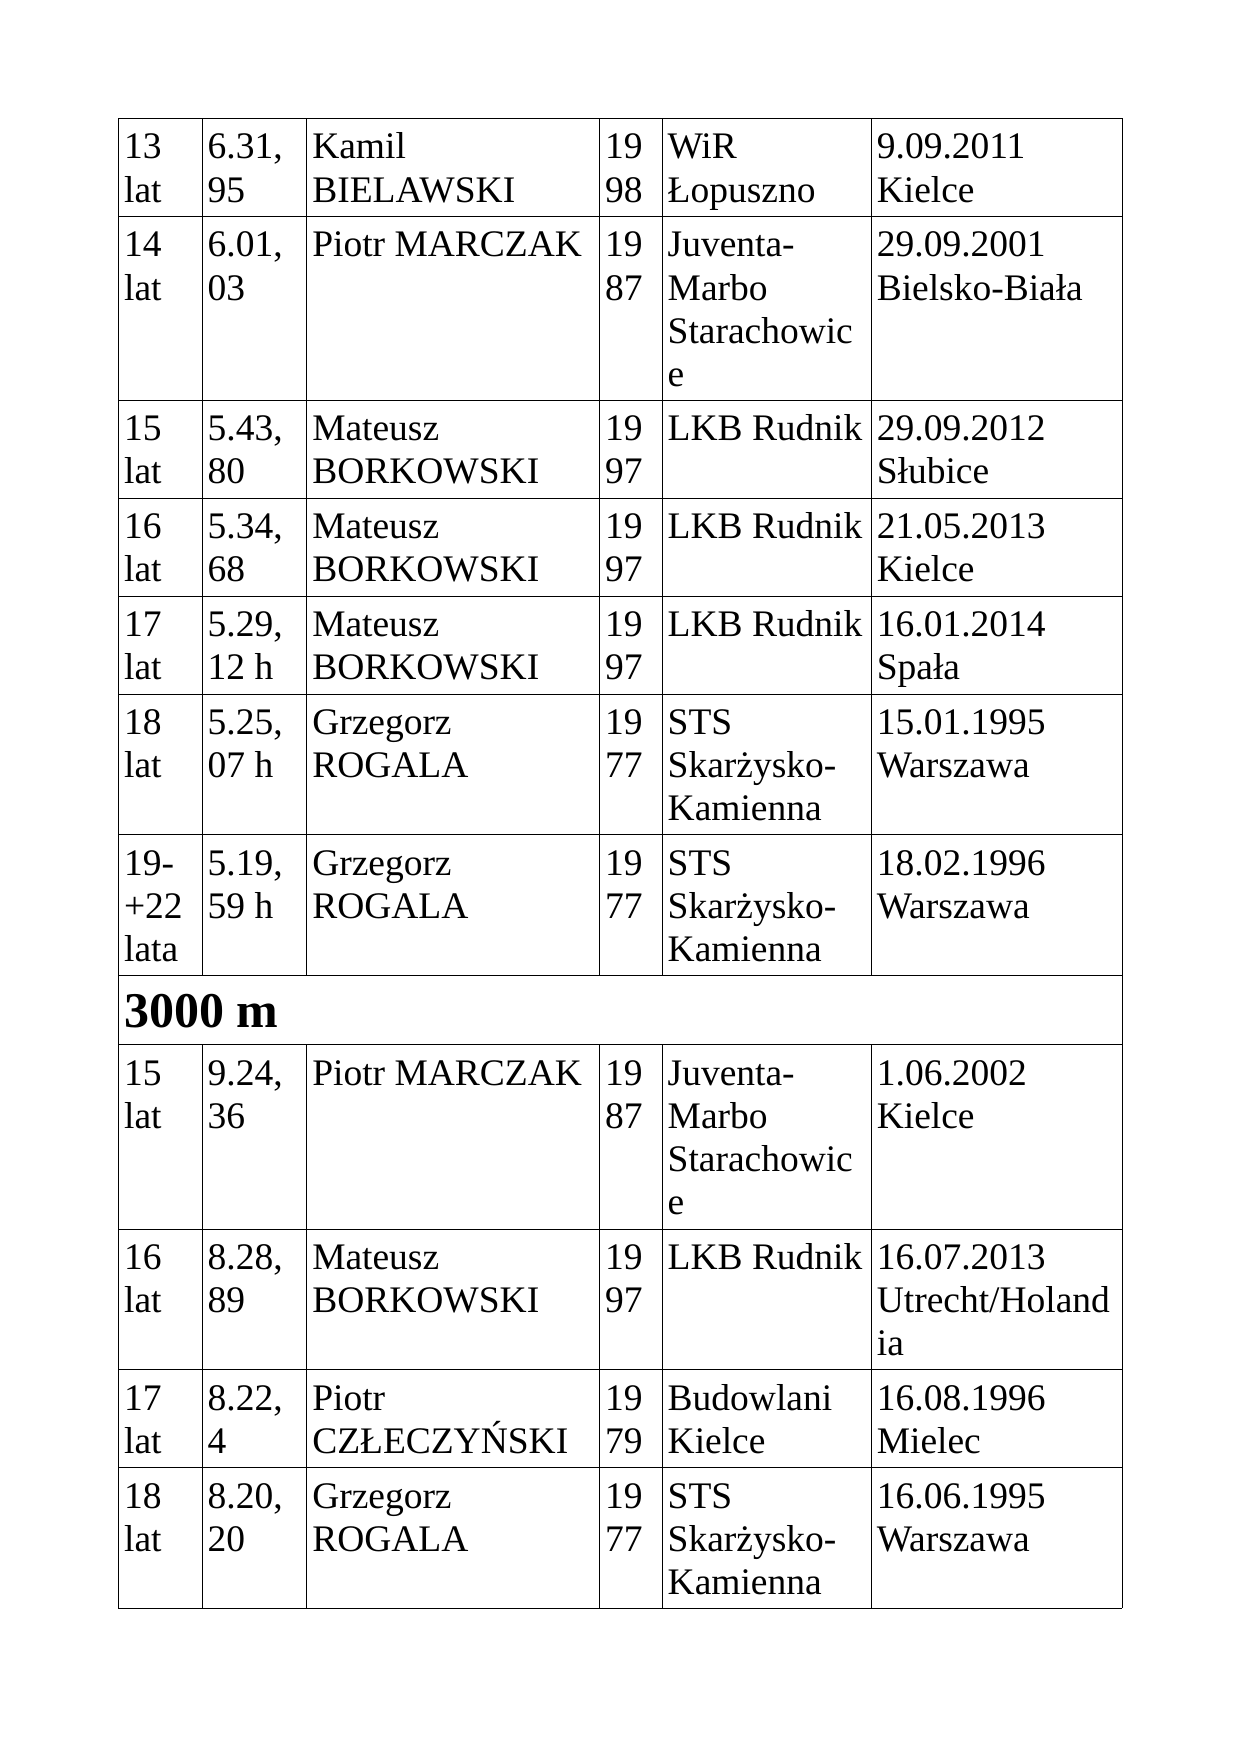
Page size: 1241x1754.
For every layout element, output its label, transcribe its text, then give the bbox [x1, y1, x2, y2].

table_cell 1977 [600, 835, 662, 975]
table_cell 6.31,95 [203, 119, 306, 216]
table_cell 16.06.1995 Warszawa [872, 1468, 1122, 1608]
table_cell 6.01,03 [203, 217, 306, 400]
table_cell Piotr MARCZAK [307, 1045, 599, 1228]
table_cell 18 lat [119, 695, 202, 834]
table_cell 1979 [600, 1370, 662, 1467]
table_cell Mateusz BORKOWSKI [307, 499, 599, 596]
table_cell 8.22,4 [203, 1370, 306, 1467]
table_cell Mateusz BORKOWSKI [307, 597, 599, 693]
table_cell 16 lat [119, 499, 202, 596]
table_cell 1997 [600, 499, 662, 596]
table_cell 16.08.1996 Mielec [872, 1370, 1122, 1467]
table_cell LKB Rudnik [663, 1230, 871, 1369]
table_cell 5.19,59 h [203, 835, 306, 975]
table_cell 16.01.2014 Spała [872, 597, 1122, 693]
table_cell 17 lat [119, 597, 202, 693]
table_cell STS Skarżysko-Kamienna [663, 1468, 871, 1608]
table_cell Grzegorz ROGALA [307, 835, 599, 975]
table_cell 19-+22 lata [119, 835, 202, 975]
table_cell Grzegorz ROGALA [307, 1468, 599, 1608]
table_cell 18.02.1996 Warszawa [872, 835, 1122, 975]
table_cell Budowlani Kielce [663, 1370, 871, 1467]
table_cell 5.29,12 h [203, 597, 306, 693]
table_cell 9.24,36 [203, 1045, 306, 1228]
table_cell Piotr MARCZAK [307, 217, 599, 400]
table_cell 5.43,80 [203, 401, 306, 498]
table_cell 8.20,20 [203, 1468, 306, 1608]
table_cell LKB Rudnik [663, 597, 871, 693]
table_cell 1997 [600, 1230, 662, 1369]
table_cell 5.25,07 h [203, 695, 306, 834]
table_cell STS Skarżysko-Kamienna [663, 835, 871, 975]
table_cell 8.28,89 [203, 1230, 306, 1369]
table_cell 14 lat [119, 217, 202, 400]
table_cell 1977 [600, 1468, 662, 1608]
table_cell Kamil BIELAWSKI [307, 119, 599, 216]
table_cell 17 lat [119, 1370, 202, 1467]
table_cell 29.09.2012 Słubice [872, 401, 1122, 498]
table_cell WiR Łopuszno [663, 119, 871, 216]
table_cell 5.34,68 [203, 499, 306, 596]
table_cell 13 lat [119, 119, 202, 216]
table_cell 1998 [600, 119, 662, 216]
table_cell Grzegorz ROGALA [307, 695, 599, 834]
table_cell 1987 [600, 1045, 662, 1228]
table_cell LKB Rudnik [663, 401, 871, 498]
table_cell Juventa-Marbo Starachowice [663, 1045, 871, 1228]
table_cell 15 lat [119, 1045, 202, 1228]
table_cell 16.07.2013 Utrecht/Holandia [872, 1230, 1122, 1369]
table_cell Mateusz BORKOWSKI [307, 401, 599, 498]
table_cell 21.05.2013 Kielce [872, 499, 1122, 596]
table_cell LKB Rudnik [663, 499, 871, 596]
table_cell STS Skarżysko-Kamienna [663, 695, 871, 834]
table_cell 1977 [600, 695, 662, 834]
table_cell 16 lat [119, 1230, 202, 1369]
table_cell 1997 [600, 401, 662, 498]
table_cell Juventa-Marbo Starachowice [663, 217, 871, 400]
table_cell 1987 [600, 217, 662, 400]
table_cell 1.06.2002 Kielce [872, 1045, 1122, 1228]
table_cell 9.09.2011 Kielce [872, 119, 1122, 216]
table_cell 15.01.1995 Warszawa [872, 695, 1122, 834]
table_cell Piotr CZŁECZYŃSKI [307, 1370, 599, 1467]
table_cell 1997 [600, 597, 662, 693]
table_cell 18 lat [119, 1468, 202, 1608]
table_cell 29.09.2001 Bielsko-Biała [872, 217, 1122, 400]
table_cell Mateusz BORKOWSKI [307, 1230, 599, 1369]
table_cell 3000 m [119, 976, 1122, 1044]
table_cell 15 lat [119, 401, 202, 498]
